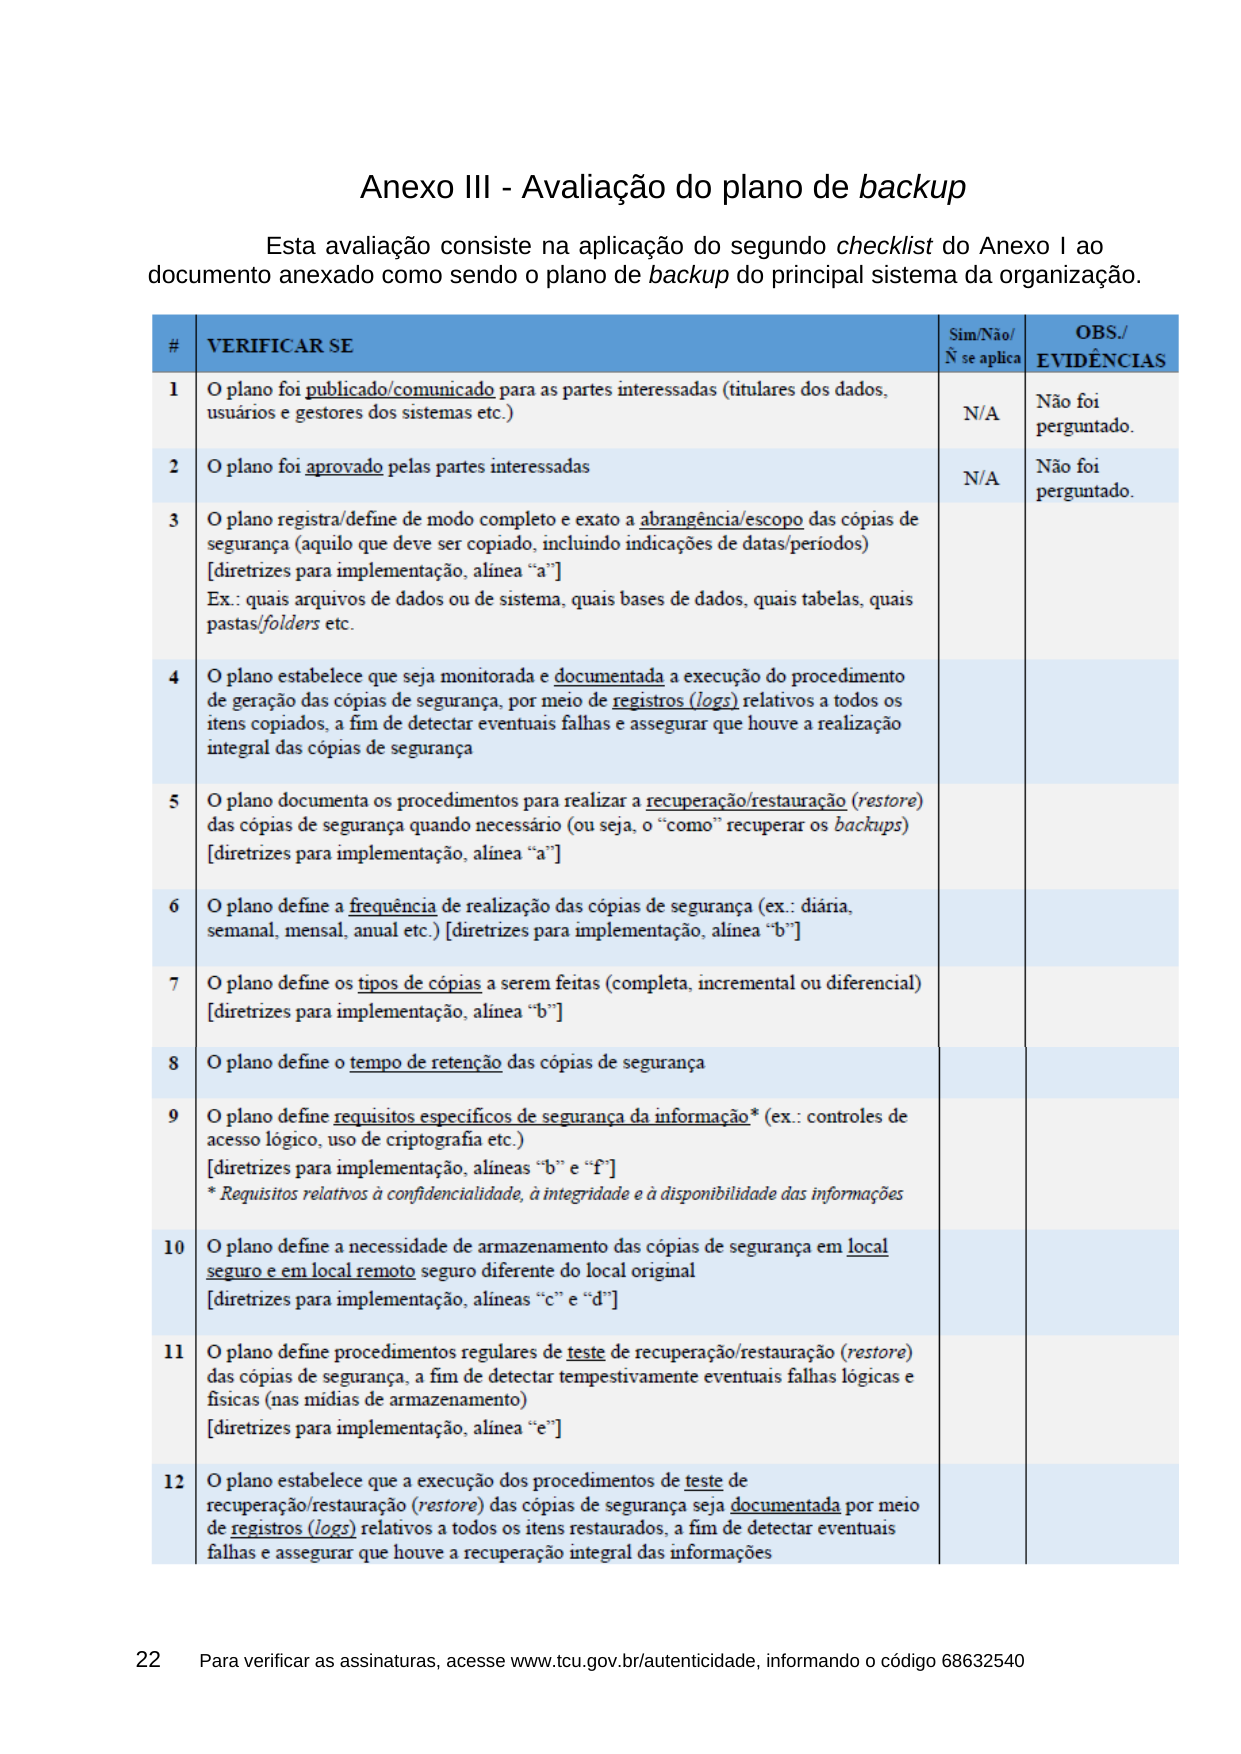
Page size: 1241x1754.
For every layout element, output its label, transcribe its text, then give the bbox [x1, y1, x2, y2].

subtitle Anexo III - Avaliação do plano de backup [243, 168, 1087, 206]
text Esta avaliação consiste na aplicação do segundo checklist do Anexo I ao documento anexado como sendo o plano de backup do principal sistema da organização. [148, 231, 1194, 288]
picture [147, 312, 1183, 1567]
